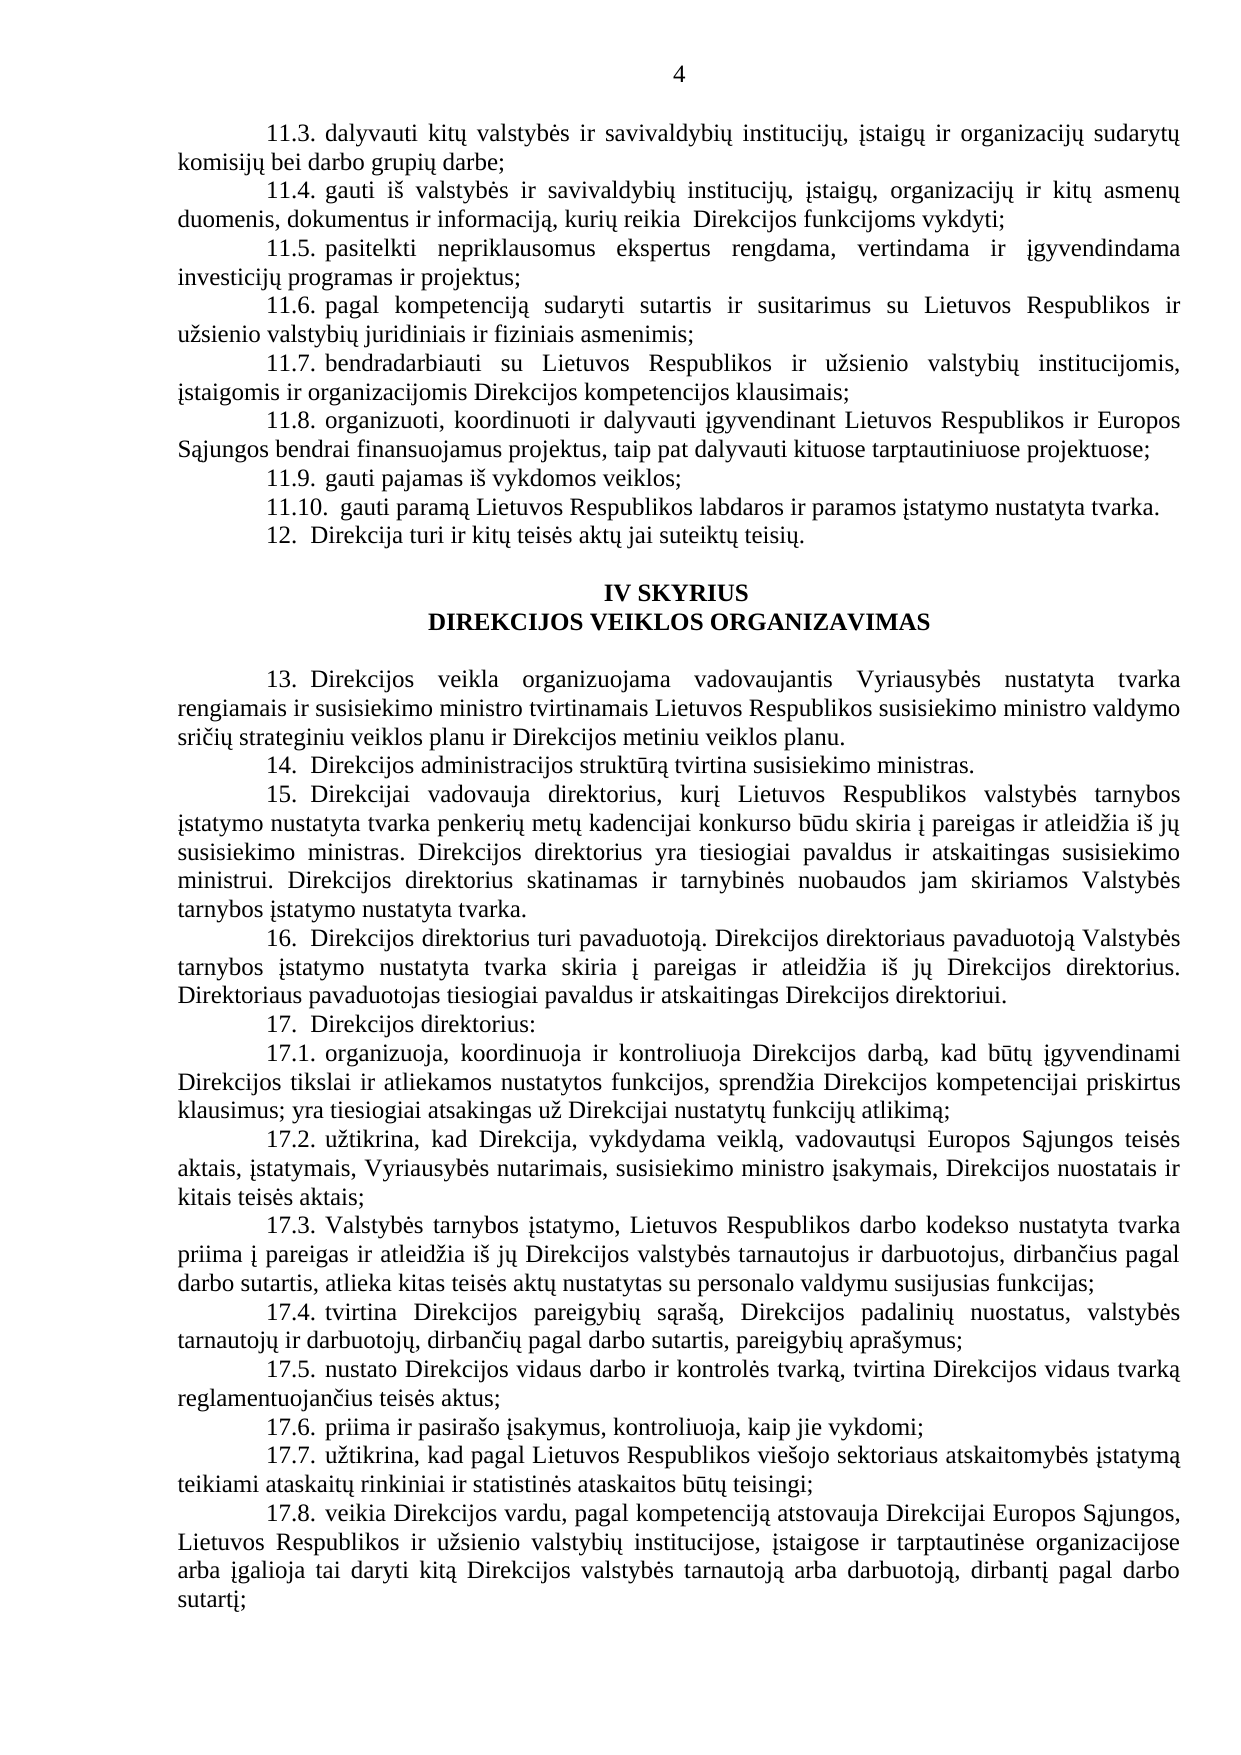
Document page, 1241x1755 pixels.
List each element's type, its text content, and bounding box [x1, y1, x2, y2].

text 17.4. tvirtina Direkcijos pareigybių sąrašą, Direkcijos padalinių nuostatus, valstybės tarnautojų ir darbuotojų, dirbančių pagal darbo sutartis, pareigybių aprašymus; [177, 1297, 1181, 1354]
text 11.10. gauti paramą Lietuvos Respublikos labdaros ir paramos įstatymo nustatyta tvarka. [177, 492, 1181, 521]
text 17.2. užtikrina, kad Direkcija, vykdydama veiklą, vadovautųsi Europos Sąjungos teisės aktais, įstatymais, Vyriausybės nutarimais, susisiekimo ministro įsakymais, Direkcijos nuostatais ir kitais teisės aktais; [177, 1124, 1181, 1211]
text 17.8. veikia Direkcijos vardu, pagal kompetenciją atstovauja Direkcijai Europos Sąjungos, Lietuvos Respublikos ir užsienio valstybių institucijose, įstaigose ir tarptautinėse organizacijose arba įgalioja tai daryti kitą Direkcijos valstybės tarnautoją arba darbuotoją, dirbantį pagal darbo sutartį; [177, 1498, 1181, 1613]
text 13. Direkcijos veikla organizuojama vadovaujantis Vyriausybės nustatyta tvarka rengiamais ir susisiekimo ministro tvirtinamais Lietuvos Respublikos susisiekimo ministro valdymo sričių strateginiu veiklos planu ir Direkcijos metiniu veiklos planu. [177, 664, 1181, 751]
text 17.1. organizuoja, koordinuoja ir kontroliuoja Direkcijos darbą, kad būtų įgyvendinami Direkcijos tikslai ir atliekamos nustatytos funkcijos, sprendžia Direkcijos kompetencijai priskirtus klausimus; yra tiesiogiai atsakingas už Direkcijai nustatytų funkcijų atlikimą; [177, 1038, 1181, 1124]
text 15. Direkcijai vadovauja direktorius, kurį Lietuvos Respublikos valstybės tarnybos įstatymo nustatyta tvarka penkerių metų kadencijai konkurso būdu skiria į pareigas ir atleidžia iš jų susisiekimo ministras. Direkcijos direktorius yra tiesiogiai pavaldus ir atskaitingas susisiekimo ministrui. Direkcijos direktorius skatinamas ir tarnybinės nuobaudos jam skiriamos Valstybės tarnybos įstatymo nustatyta tvarka. [177, 779, 1181, 923]
text 11.7. bendradarbiauti su Lietuvos Respublikos ir užsienio valstybių institucijomis, įstaigomis ir organizacijomis Direkcijos kompetencijos klausimais; [177, 348, 1181, 406]
text 12. Direkcija turi ir kitų teisės aktų jai suteiktų teisių. [215, 521, 1181, 549]
text 17.3. Valstybės tarnybos įstatymo, Lietuvos Respublikos darbo kodekso nustatyta tvarka priima į pareigas ir atleidžia iš jų Direkcijos valstybės tarnautojus ir darbuotojus, dirbančius pagal darbo sutartis, atlieka kitas teisės aktų nustatytas su personalo valdymu susijusias funkcijas; [177, 1211, 1181, 1297]
text 11.9. gauti pajamas iš vykdomos veiklos; [177, 463, 1181, 492]
text 17.5. nustato Direkcijos vidaus darbo ir kontrolės tvarką, tvirtina Direkcijos vidaus tvarką reglamentuojančius teisės aktus; [177, 1354, 1181, 1412]
text 17.6. priima ir pasirašo įsakymus, kontroliuoja, kaip jie vykdomi; [177, 1412, 1181, 1441]
text 16. Direkcijos direktorius turi pavaduotoją. Direkcijos direktoriaus pavaduotoją Valstybės tarnybos įstatymo nustatyta tvarka skiria į pareigas ir atleidžia iš jų Direkcijos direktorius. Direktoriaus pavaduotojas tiesiogiai pavaldus ir atskaitingas Direkcijos direktoriui. [177, 923, 1181, 1009]
text 11.6. pagal kompetenciją sudaryti sutartis ir susitarimus su Lietuvos Respublikos ir užsienio valstybių juridiniais ir fiziniais asmenimis; [177, 291, 1181, 348]
text IV SKYRIUS [177, 578, 1181, 607]
text 11.5. pasitelkti nepriklausomus ekspertus rengdama, vertindama ir įgyvendindama investicijų programas ir projektus; [177, 233, 1181, 291]
text 11.3. dalyvauti kitų valstybės ir savivaldybių institucijų, įstaigų ir organizacijų sudarytų komisijų bei darbo grupių darbe; [177, 118, 1181, 176]
text DIREKCIJOS VEIKLOS ORGANIZAVIMAS [177, 607, 1181, 636]
text 17. Direkcijos direktorius: [177, 1009, 1181, 1038]
text 11.4. gauti iš valstybės ir savivaldybių institucijų, įstaigų, organizacijų ir kitų asmenų duomenis, dokumentus ir informaciją, kurių reikia Direkcijos funkcijoms vykdyti; [177, 176, 1181, 233]
text 11.8. organizuoti, koordinuoti ir dalyvauti įgyvendinant Lietuvos Respublikos ir Europos Sąjungos bendrai finansuojamus projektus, taip pat dalyvauti kituose tarptautiniuose projektuose; [177, 406, 1181, 463]
text 14. Direkcijos administracijos struktūrą tvirtina susisiekimo ministras. [177, 751, 1181, 779]
text 17.7. užtikrina, kad pagal Lietuvos Respublikos viešojo sektoriaus atskaitomybės įstatymą teikiami ataskaitų rinkiniai ir statistinės ataskaitos būtų teisingi; [177, 1441, 1181, 1498]
